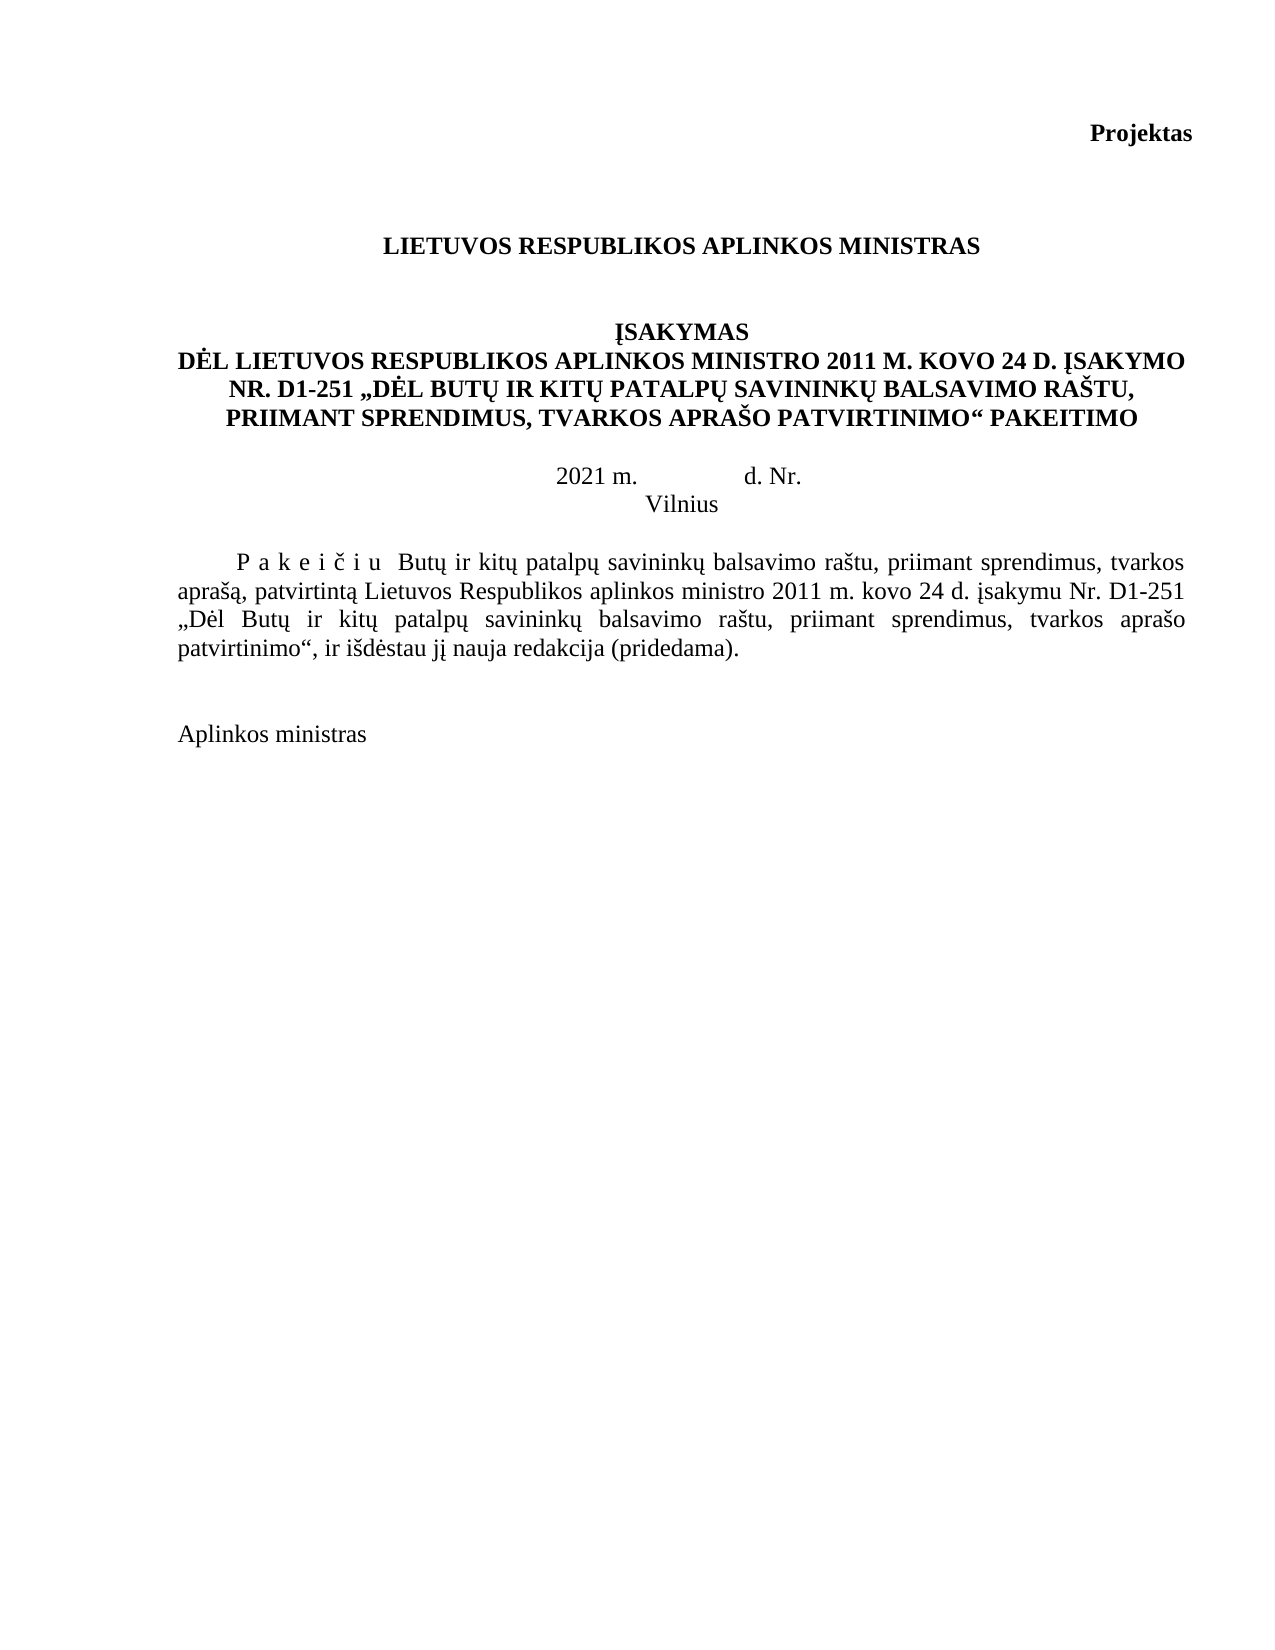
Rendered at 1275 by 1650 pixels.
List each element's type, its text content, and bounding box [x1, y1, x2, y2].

text P a k e i č i u Butų ir kitų patalpų savininkų balsavimo raštu, priimant sprendimus, tvarkos aprašą, patvirtintą Lietuvos Respublikos aplinkos ministro 2011 m. kovo 24 d. įsakymu Nr. D1-251 „Dėl Butų ir kitų patalpų savininkų balsavimo raštu, priimant sprendimus, tvarkos aprašo patvirtinimo“, ir išdėstau jį nauja redakcija (pridedama). [177, 547, 1186, 662]
text Vilnius [177, 489, 1186, 518]
text Aplinkos ministras [177, 719, 1186, 748]
text DĖL LIETUVOS RESPUBLIKOS APLINKOS MINISTRO 2011 M. KOVO 24 D. ĮSAKYMO NR. D1-251 „DĖL BUTŲ IR KITŲ PATALPŲ SAVININKŲ BALSAVIMO RAŠTU, PRIIMANT SPRENDIMUS, TVARKOS APRAŠO PATVIRTINIMO“ PAKEITIMO [177, 346, 1186, 432]
table_header [177, 118, 942, 173]
text ĮSAKYMAS [177, 317, 1186, 346]
text 2021 m. d. Nr. [177, 461, 1186, 489]
table_header Projektas [942, 118, 1204, 173]
text LIETUVOS RESPUBLIKOS APLINKOS MINISTRAS [177, 231, 1186, 259]
